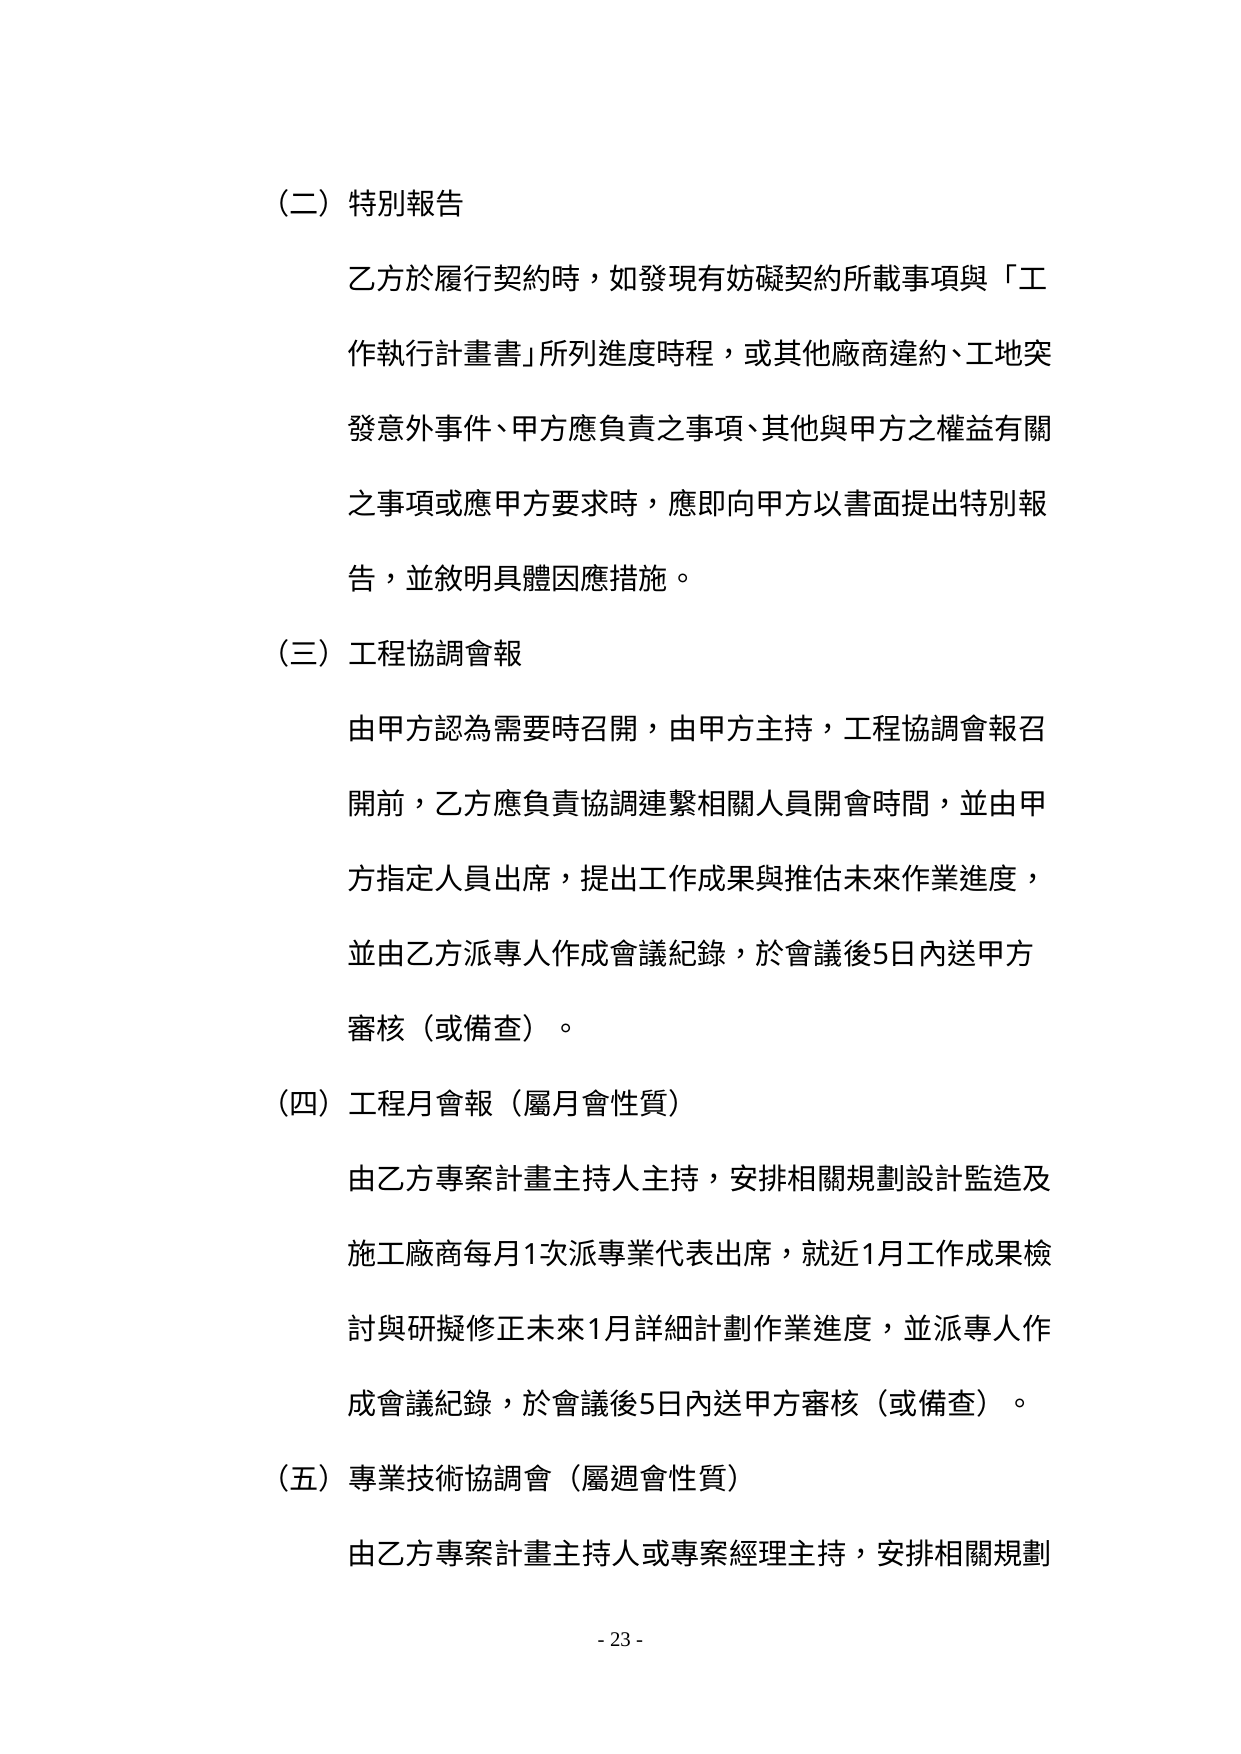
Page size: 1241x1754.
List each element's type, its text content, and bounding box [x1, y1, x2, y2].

text 由乙方專案計畫主持人主持，安排相關規劃設計監造及施工廠商每月1次派專業代表出席，就近1月工作成果檢討與研擬修正未來1月詳細計劃作業進度，並派專人作成會議紀錄，於會議後5日內送甲方審核（或備查）。 [347, 1139, 1053, 1439]
text （三）工程協調會報 [187, 614, 1053, 689]
text （二）特別報告 [187, 164, 1053, 239]
text 由甲方認為需要時召開，由甲方主持，工程協調會報召開前，乙方應負責協調連繫相關人員開會時間，並由甲方指定人員出席，提出工作成果與推估未來作業進度，並由乙方派專人作成會議紀錄，於會議後5日內送甲方審核（或備查）。 [347, 689, 1053, 1064]
text （五）專業技術協調會（屬週會性質） [187, 1439, 1053, 1514]
text 由乙方專案計畫主持人或專案經理主持，安排相關規劃 [347, 1514, 1053, 1589]
text （四）工程月會報（屬月會性質） [187, 1064, 1053, 1139]
text 乙方於履行契約時，如發現有妨礙契約所載事項與「工作執行計畫書」所列進度時程，或其他廠商違約、工地突發意外事件、甲方應負責之事項、其他與甲方之權益有關之事項或應甲方要求時，應即向甲方以書面提出特別報告，並敘明具體因應措施。 [347, 239, 1053, 614]
